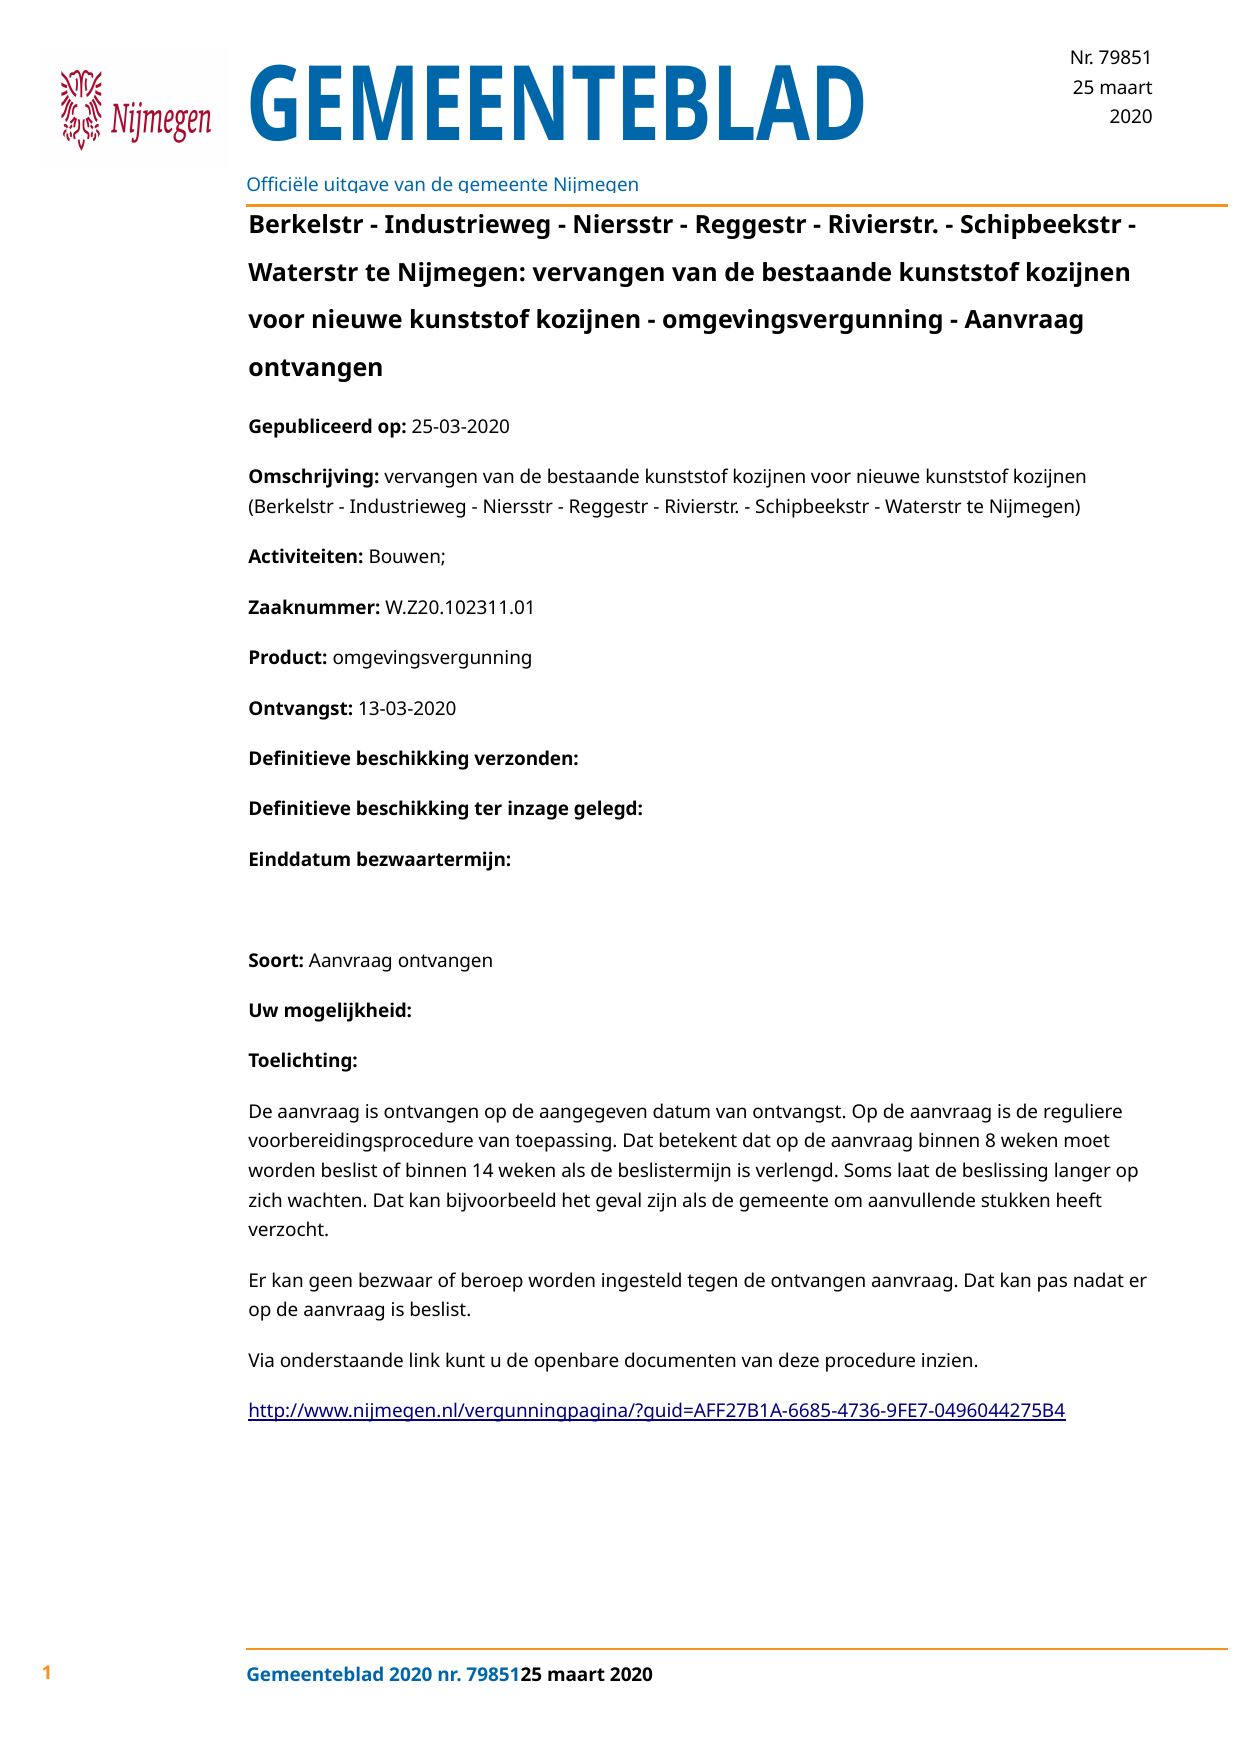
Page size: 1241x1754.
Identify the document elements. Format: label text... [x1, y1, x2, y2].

text http://www.nijmegen.nl/vergunningpagina/?guid=AFF27B1A-6685-4736-9FE7-0496044275B4 [248, 1397, 1152, 1423]
text Via onderstaande link kunt u de openbare documenten van deze procedure inzien. [248, 1347, 1152, 1373]
text Zaaknummer: W.Z20.102311.01 [248, 594, 1152, 620]
text Er kan geen bezwaar of beroep worden ingesteld tegen de ontvangen aanvraag. Dat kan pas nadat er op de aanvraag is beslist. [248, 1267, 1152, 1322]
text De aanvraag is ontvangen op de aangegeven datum van ontvangst. Op de aanvraag is de reguliere voorbereidingsprocedure van toepassing. Dat betekent dat op de aanvraag binnen 8 weken moet worden beslist of binnen 14 weken als de beslistermijn is verlengd. Soms laat de beslissing langer op zich wachten. Dat kan bijvoorbeeld het geval zijn als de gemeente om aanvullende stukken heeft verzocht. [248, 1098, 1152, 1242]
text Toelichting: [248, 1048, 1152, 1073]
text Definitieve beschikking ter inzage gelegd: [248, 796, 1152, 821]
text Omschrijving: vervangen van de bestaande kunststof kozijnen voor nieuwe kunststof kozijnen (Berkelstr - Industrieweg - Niersstr - Reggestr - Rivierstr. - Schipbeekstr - Waterstr te Nijmegen) [248, 463, 1152, 519]
text Einddatum bezwaartermijn: [248, 846, 1152, 872]
text Soort: Aanvraag ontvangen [248, 947, 1152, 973]
picture [41, 47, 231, 172]
text Uw mogelijkheid: [248, 997, 1152, 1023]
text Gepubliceerd op: 25-03-2020 [248, 413, 1152, 439]
text Product: omgevingsvergunning [248, 644, 1152, 670]
text Definitieve beschikking verzonden: [248, 745, 1152, 771]
text Ontvangst: 13-03-2020 [248, 695, 1152, 721]
text Activiteiten: Bouwen; [248, 543, 1152, 569]
text Berkelstr - Industrieweg - Niersstr - Reggestr - Rivierstr. - Schipbeekstr - Waterstr te Nijmegen: vervangen van de bestaande kunststof kozijnen voor nieuwe kunststof kozijnen - omgevingsvergunning - Aanvraag ontvangen [248, 207, 1152, 384]
